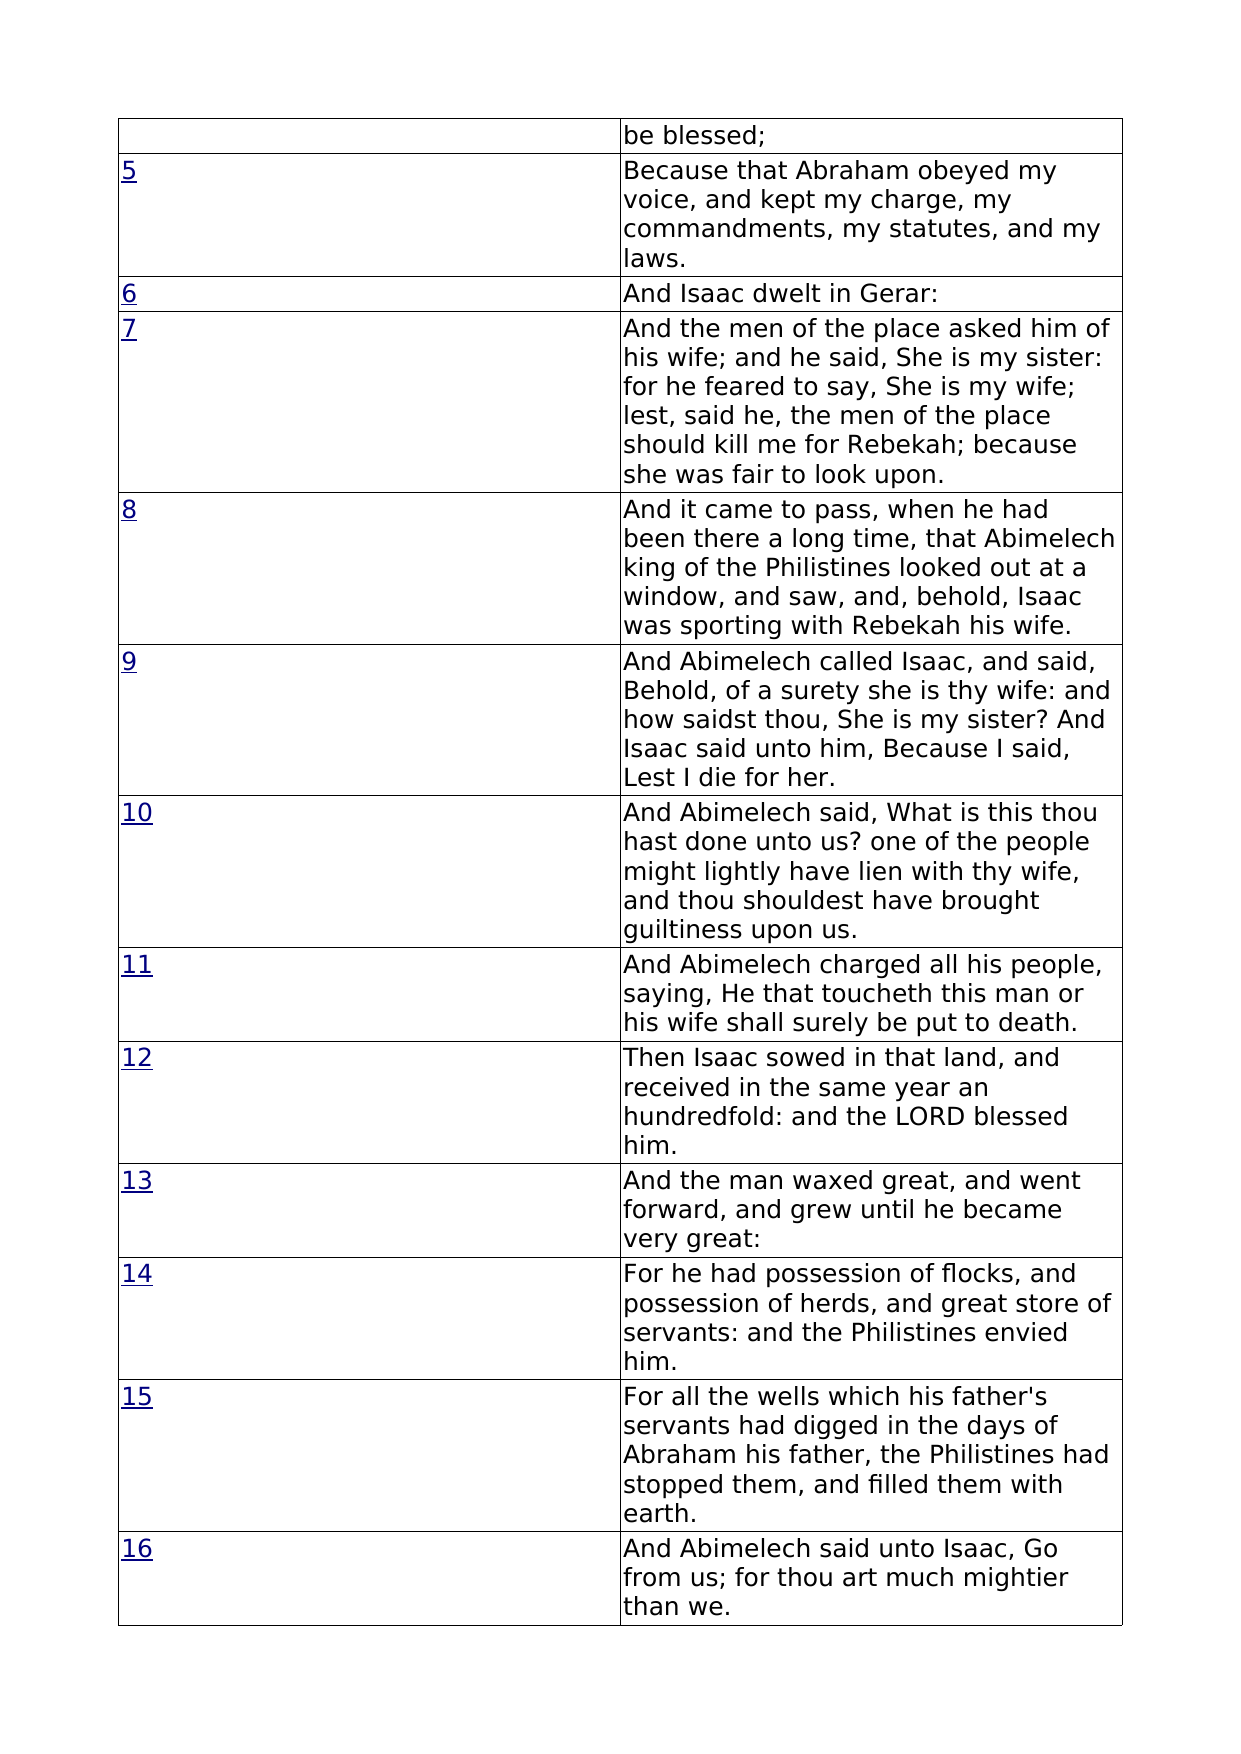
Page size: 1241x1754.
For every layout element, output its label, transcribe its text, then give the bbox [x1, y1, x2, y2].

table_cell 8 [119, 493, 620, 644]
table_cell And Isaac dwelt in Gerar: [621, 277, 1122, 311]
table_cell 13 [119, 1164, 620, 1257]
table_cell And it came to pass, when he had been there a long time, that Abimelech king of the Philistines looked out at a window, and saw, and, behold, Isaac was sporting with Rebekah his wife. [621, 493, 1122, 644]
table_cell And Abimelech said, What is this thou hast done unto us? one of the people might lightly have lien with thy wife, and thou shouldest have brought guiltiness upon us. [621, 796, 1122, 947]
table_cell 6 [119, 277, 620, 311]
table_cell [119, 119, 620, 153]
table_cell And Abimelech charged all his people, saying, He that toucheth this man or his wife shall surely be put to death. [621, 948, 1122, 1041]
table_cell For he had possession of flocks, and possession of herds, and great store of servants: and the Philistines envied him. [621, 1258, 1122, 1379]
table_cell For all the wells which his father's servants had digged in the days of Abraham his father, the Philistines had stopped them, and filled them with earth. [621, 1380, 1122, 1531]
table_cell be blessed; [621, 119, 1122, 153]
table_cell And the men of the place asked him of his wife; and he said, She is my sister: for he feared to say, She is my wife; lest, said he, the men of the place should kill me for Rebekah; because she was fair to look upon. [621, 312, 1122, 492]
table_cell 10 [119, 796, 620, 947]
table_cell 7 [119, 312, 620, 492]
table_cell 16 [119, 1532, 620, 1624]
table_cell And Abimelech said unto Isaac, Go from us; for thou art much mightier than we. [621, 1532, 1122, 1624]
table_cell 11 [119, 948, 620, 1041]
table_cell 5 [119, 154, 620, 276]
table_cell Because that Abraham obeyed my voice, and kept my charge, my commandments, my statutes, and my laws. [621, 154, 1122, 276]
table_cell And Abimelech called Isaac, and said, Behold, of a surety she is thy wife: and how saidst thou, She is my sister? And Isaac said unto him, Because I said, Lest I die for her. [621, 645, 1122, 795]
table_cell 14 [119, 1258, 620, 1379]
table_cell Then Isaac sowed in that land, and received in the same year an hundredfold: and the LORD blessed him. [621, 1042, 1122, 1163]
table_cell And the man waxed great, and went forward, and grew until he became very great: [621, 1164, 1122, 1257]
table_cell 9 [119, 645, 620, 795]
table_cell 12 [119, 1042, 620, 1163]
table_cell 15 [119, 1380, 620, 1531]
